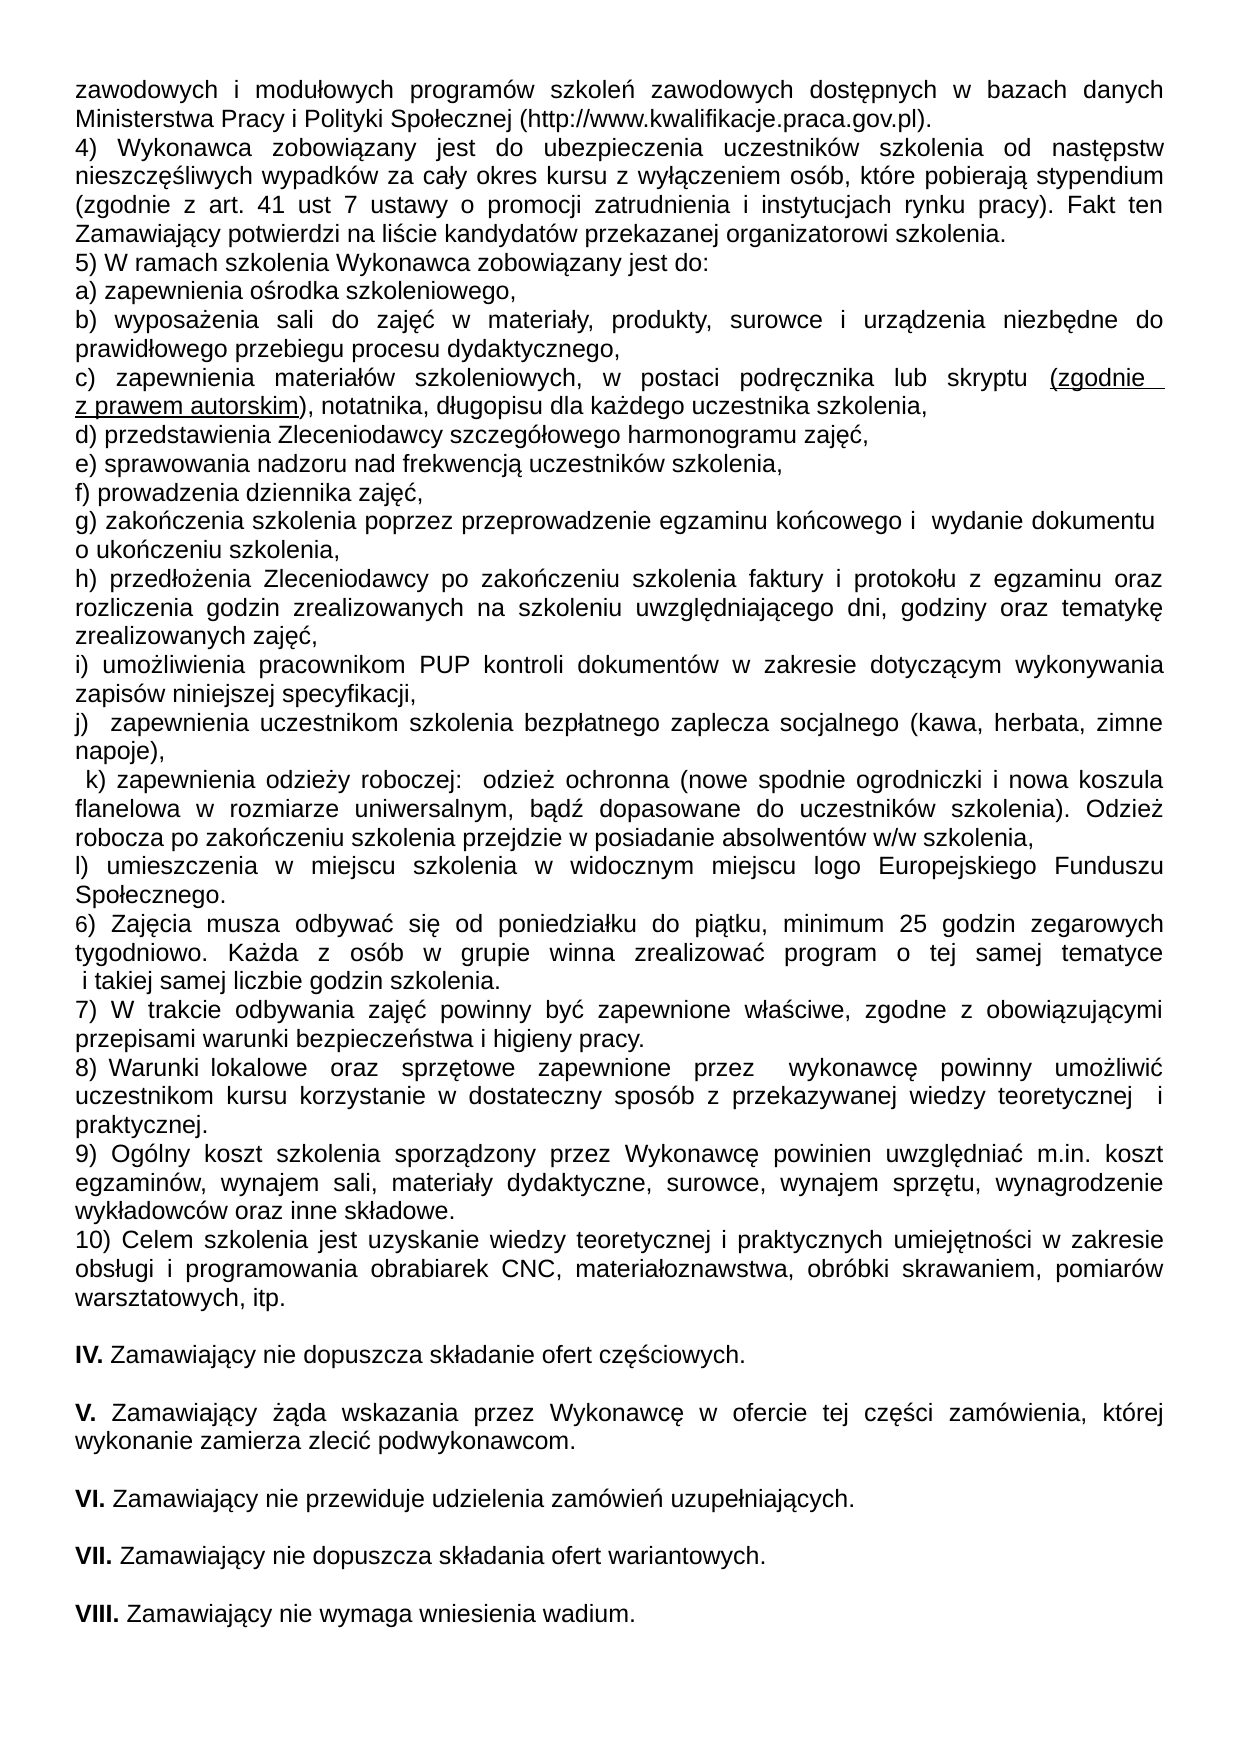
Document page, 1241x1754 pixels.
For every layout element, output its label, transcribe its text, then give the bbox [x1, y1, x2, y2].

text V. Zamawiający żąda wskazania przez Wykonawcę w ofercie tej części zamówienia, której wykonanie zamierza zlecić podwykonawcom. [75, 1397, 1165, 1455]
list h) przedłożenia Zleceniodawcy po zakończeniu szkolenia faktury i protokołu z egzaminu oraz rozliczenia godzin zrealizowanych na szkoleniu uwzględniającego dni, godziny oraz tematykę zrealizowanych zajęć, [75, 564, 1165, 650]
list l) umieszczenia w miejscu szkolenia w widocznym miejscu logo Europejskiego Funduszu Społecznego. [75, 851, 1165, 909]
text VII. Zamawiający nie dopuszcza składania ofert wariantowych. [75, 1541, 1165, 1570]
list f) prowadzenia dziennika zajęć, [75, 477, 1165, 506]
text 7) W trakcie odbywania zajęć powinny być zapewnione właściwe, zgodne z obowiązującymi przepisami warunki bezpieczeństwa i higieny pracy. [75, 995, 1165, 1052]
text 8) Warunki lokalowe oraz sprzętowe zapewnione przez wykonawcę powinny umożliwić uczestnikom kursu korzystanie w dostateczny sposób z przekazywanej wiedzy teoretycznej i praktycznej. [75, 1052, 1165, 1139]
text VIII. Zamawiający nie wymaga wniesienia wadium. [75, 1599, 1165, 1627]
text 6) Zajęcia musza odbywać się od poniedziałku do piątku, minimum 25 godzin zegarowych tygodniowo. Każda z osób w grupie winna zrealizować program o tej samej tematyce i takiej samej liczbie godzin szkolenia. [75, 909, 1165, 995]
text VI. Zamawiający nie przewiduje udzielenia zamówień uzupełniających. [75, 1484, 1165, 1512]
list 4) Wykonawca zobowiązany jest do ubezpieczenia uczestników szkolenia od następstw nieszczęśliwych wypadków za cały okres kursu z wyłączeniem osób, które pobierają stypendium (zgodnie z art. 41 ust 7 ustawy o promocji zatrudnienia i instytucjach rynku pracy). Fakt ten Zamawiający potwierdzi na liście kandydatów przekazanej organizatorowi szkolenia. [75, 132, 1165, 247]
text 9) Ogólny koszt szkolenia sporządzony przez Wykonawcę powinien uwzględniać m.in. koszt egzaminów, wynajem sali, materiały dydaktyczne, surowce, wynajem sprzętu, wynagrodzenie wykładowców oraz inne składowe. [75, 1139, 1165, 1225]
list e) sprawowania nadzoru nad frekwencją uczestników szkolenia, [75, 449, 1165, 477]
list j) zapewnienia uczestnikom szkolenia bezpłatnego zaplecza socjalnego (kawa, herbata, zimne napoje), [75, 707, 1165, 765]
list i) umożliwienia pracownikom PUP kontroli dokumentów w zakresie dotyczącym wykonywania zapisów niniejszej specyfikacji, [75, 650, 1165, 707]
list a) zapewnienia ośrodka szkoleniowego, [75, 276, 1165, 305]
list g) zakończenia szkolenia poprzez przeprowadzenie egzaminu końcowego i wydanie dokumentu o ukończeniu szkolenia, [75, 506, 1165, 564]
list c) zapewnienia materiałów szkoleniowych, w postaci podręcznika lub skryptu (zgodnie z prawem autorskim), notatnika, długopisu dla każdego uczestnika szkolenia, [75, 362, 1165, 420]
text k) zapewnienia odzieży roboczej: odzież ochronna (nowe spodnie ogrodniczki i nowa koszula flanelowa w rozmiarze uniwersalnym, bądź dopasowane do uczestników szkolenia). Odzież robocza po zakończeniu szkolenia przejdzie w posiadanie absolwentów w/w szkolenia, [75, 765, 1165, 851]
list b) wyposażenia sali do zajęć w materiały, produkty, surowce i urządzenia niezbędne do prawidłowego przebiegu procesu dydaktycznego, [75, 305, 1165, 362]
text IV. Zamawiający nie dopuszcza składanie ofert częściowych. [75, 1340, 1165, 1369]
list zawodowych i modułowych programów szkoleń zawodowych dostępnych w bazach danych Ministerstwa Pracy i Polityki Społecznej (http://www.kwalifikacje.praca.gov.pl). [75, 75, 1165, 132]
list d) przedstawienia Zleceniodawcy szczegółowego harmonogramu zajęć, [75, 420, 1165, 449]
list 5) W ramach szkolenia Wykonawca zobowiązany jest do: [75, 247, 1165, 276]
text 10) Celem szkolenia jest uzyskanie wiedzy teoretycznej i praktycznych umiejętności w zakresie obsługi i programowania obrabiarek CNC, materiałoznawstwa, obróbki skrawaniem, pomiarów warsztatowych, itp. [75, 1225, 1165, 1311]
